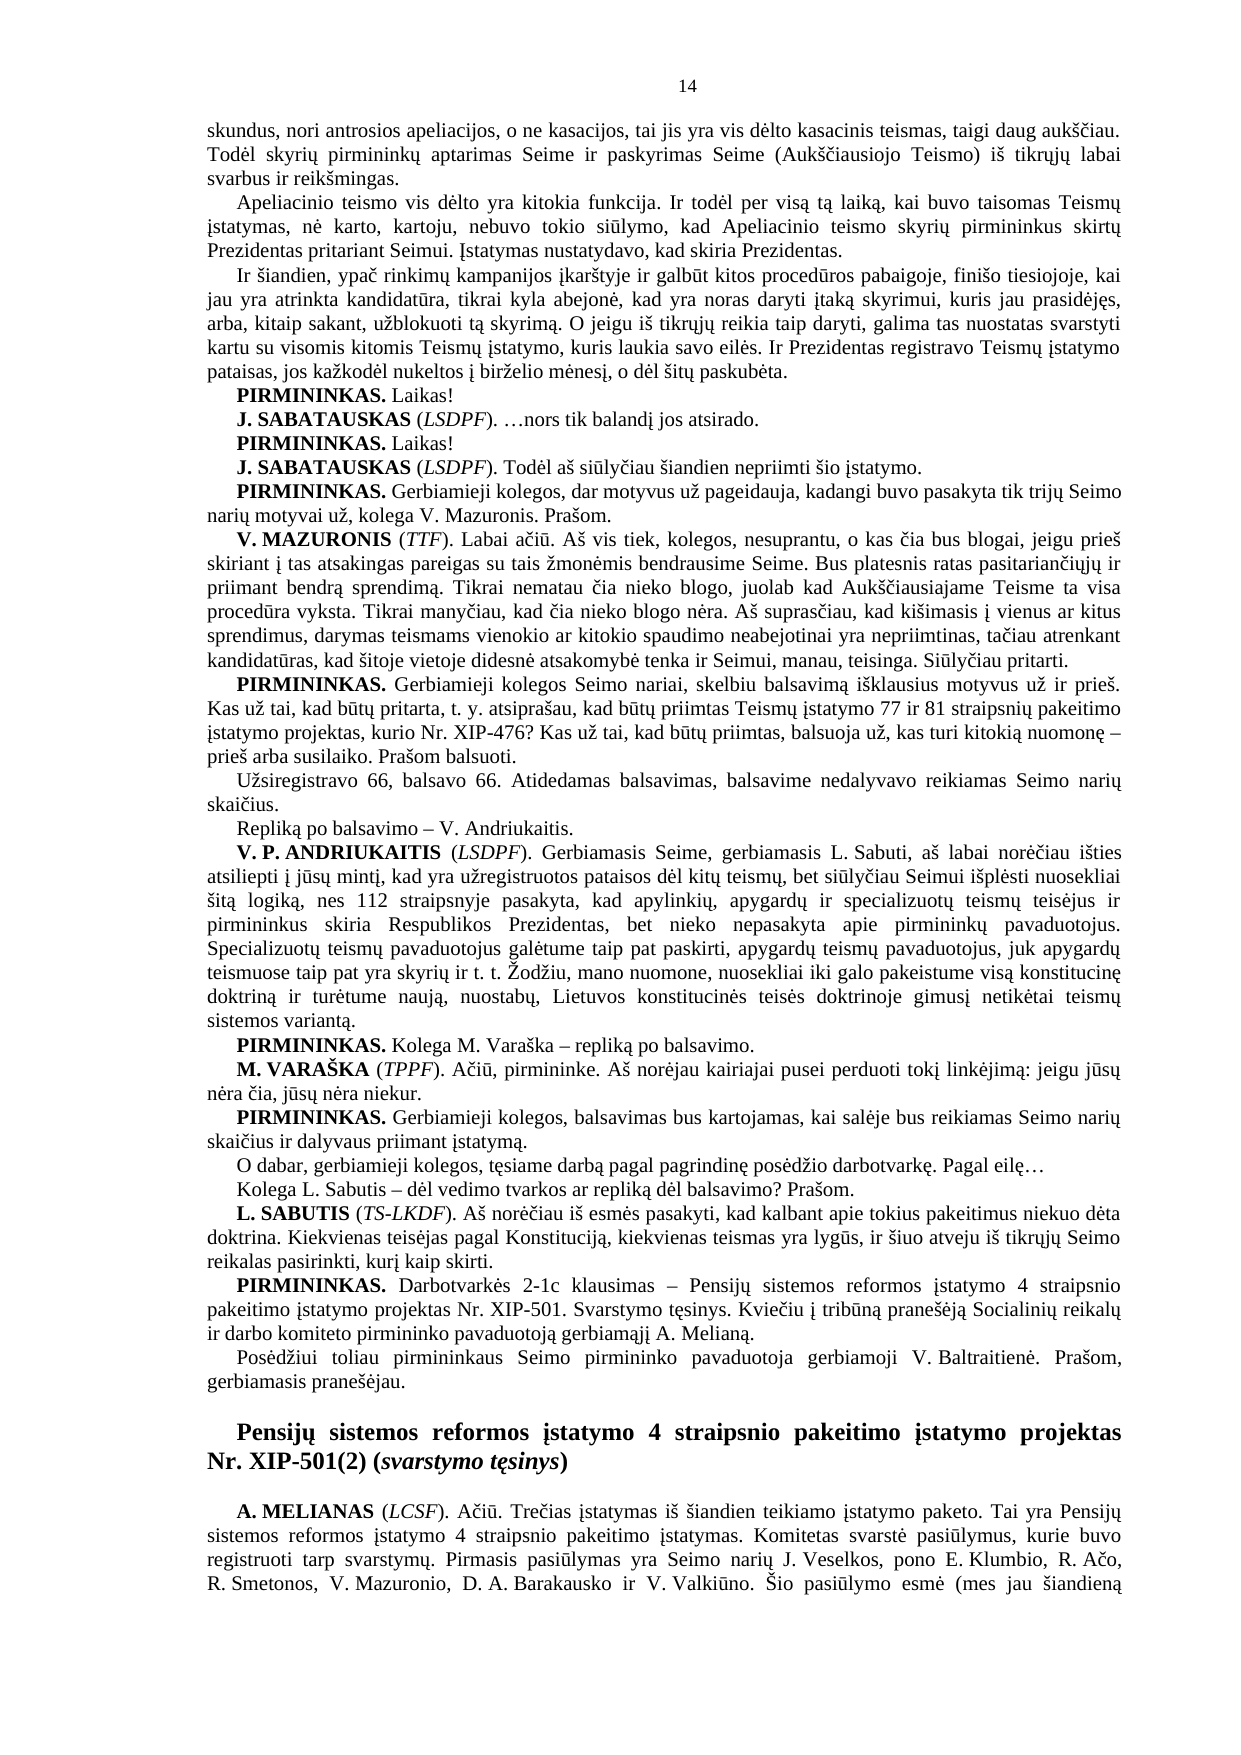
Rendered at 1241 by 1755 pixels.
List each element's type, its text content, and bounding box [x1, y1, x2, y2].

text PIRMININKAS. Laikas! [207, 431, 1122, 455]
text Posėdžiui toliau pirmininkaus Seimo pirmininko pavaduotoja gerbiamoji V. Baltraitienė. Prašom, gerbiamasis pranešėjau. [207, 1345, 1122, 1393]
text Ir šiandien, ypač rinkimų kampanijos įkarštyje ir galbūt kitos procedūros pabaigoje, finišo tiesiojoje, kai jau yra atrinkta kandidatūra, tikrai kyla abejonė, kad yra noras daryti įtaką skyrimui, kuris jau prasidėjęs, arba, kitaip sakant, užblokuoti tą skyrimą. O jeigu iš tikrųjų reikia taip daryti, galima tas nuostatas svarstyti kartu su visomis kitomis Teismų įstatymo, kuris laukia savo eilės. Ir Prezidentas registravo Teismų įstatymo pataisas, jos kažkodėl nukeltos į birželio mėnesį, o dėl šitų paskubėta. [207, 262, 1122, 383]
text Užsiregistravo 66, balsavo 66. Atidedamas balsavimas, balsavime nedalyvavo reikiamas Seimo narių skaičius. [207, 768, 1122, 816]
text PIRMININKAS. Kolega M. Varaška – repliką po balsavimo. [207, 1032, 1122, 1057]
text PIRMININKAS. Gerbiamieji kolegos, balsavimas bus kartojamas, kai salėje bus reikiamas Seimo narių skaičius ir dalyvaus priimant įstatymą. [207, 1105, 1122, 1153]
text Apeliacinio teismo vis dėlto yra kitokia funkcija. Ir todėl per visą tą laiką, kai buvo taisomas Teismų įstatymas, nė karto, kartoju, nebuvo tokio siūlymo, kad Apeliacinio teismo skyrių pirmininkus skirtų Prezidentas pritariant Seimui. Įstatymas nustatydavo, kad skiria Prezidentas. [207, 190, 1122, 262]
text PIRMININKAS. Darbotvarkės 2-1c klausimas – Pensijų sistemos reformos įstatymo 4 straipsnio pakeitimo įstatymo projektas Nr. XIP-501. Svarstymo tęsinys. Kviečiu į tribūną pranešėją Socialinių reikalų ir darbo komiteto pirmininko pavaduotoją gerbiamąjį A. Melianą. [207, 1273, 1122, 1345]
text V. MAZURONIS (TTF). Labai ačiū. Aš vis tiek, kolegos, nesuprantu, o kas čia bus blogai, jeigu prieš skiriant į tas atsakingas pareigas su tais žmonėmis bendrausime Seime. Bus platesnis ratas pasitariančiųjų ir priimant bendrą sprendimą. Tikrai nematau čia nieko blogo, juolab kad Aukščiausiajame Teisme ta visa procedūra vyksta. Tikrai manyčiau, kad čia nieko blogo nėra. Aš suprasčiau, kad kišimasis į vienus ar kitus sprendimus, darymas teismams vienokio ar kitokio spaudimo neabejotinai yra nepriimtinas, tačiau atrenkant kandidatūras, kad šitoje vietoje didesnė atsakomybė tenka ir Seimui, manau, teisinga. Siūlyčiau pritarti. [207, 527, 1122, 672]
text A. MELIANAS (LCSF). Ačiū. Trečias įstatymas iš šiandien teikiamo įstatymo paketo. Tai yra Pensijų sistemos reformos įstatymo 4 straipsnio pakeitimo įstatymas. Komitetas svarstė pasiūlymus, kurie buvo registruoti tarp svarstymų. Pirmasis pasiūlymas yra Seimo narių J. Veselkos, pono E. Klumbio, R. Ačo, R. Smetonos, V. Mazuronio, D. A. Barakausko ir V. Valkiūno. Šio pasiūlymo esmė (mes jau šiandieną [207, 1499, 1122, 1595]
text Pensijų sistemos reformos įstatymo 4 straipsnio pakeitimo įstatymo projektas Nr. XIP-501(2) (svarstymo tęsinys) [207, 1417, 1122, 1475]
text skundus, nori antrosios apeliacijos, o ne kasacijos, tai jis yra vis dėlto kasacinis teismas, taigi daug aukščiau. Todėl skyrių pirmininkų aptarimas Seime ir paskyrimas Seime (Aukščiausiojo Teismo) iš tikrųjų labai svarbus ir reikšmingas. [207, 118, 1122, 190]
text PIRMININKAS. Gerbiamieji kolegos, dar motyvus už pageidauja, kadangi buvo pasakyta tik trijų Seimo narių motyvai už, kolega V. Mazuronis. Prašom. [207, 479, 1122, 527]
text J. SABATAUSKAS (LSDPF). …nors tik balandį jos atsirado. [207, 407, 1122, 431]
text PIRMININKAS. Gerbiamieji kolegos Seimo nariai, skelbiu balsavimą išklausius motyvus už ir prieš. Kas už tai, kad būtų pritarta, t. y. atsiprašau, kad būtų priimtas Teismų įstatymo 77 ir 81 straipsnių pakeitimo įstatymo projektas, kurio Nr. XIP-476? Kas už tai, kad būtų priimtas, balsuoja už, kas turi kitokią nuomonę – prieš arba susilaiko. Prašom balsuoti. [207, 672, 1122, 768]
text Repliką po balsavimo – V. Andriukaitis. [207, 816, 1122, 840]
text O dabar, gerbiamieji kolegos, tęsiame darbą pagal pagrindinę posėdžio darbotvarkę. Pagal eilę… [207, 1153, 1122, 1177]
text V. P. ANDRIUKAITIS (LSDPF). Gerbiamasis Seime, gerbiamasis L. Sabuti, aš labai norėčiau išties atsiliepti į jūsų mintį, kad yra užregistruotos pataisos dėl kitų teismų, bet siūlyčiau Seimui išplėsti nuosekliai šitą logiką, nes 112 straipsnyje pasakyta, kad apylinkių, apygardų ir specializuotų teismų teisėjus ir pirmininkus skiria Respublikos Prezidentas, bet nieko nepasakyta apie pirmininkų pavaduotojus. Specializuotų teismų pavaduotojus galėtume taip pat paskirti, apygardų teismų pavaduotojus, juk apygardų teismuose taip pat yra skyrių ir t. t. Žodžiu, mano nuomone, nuosekliai iki galo pakeistume visą konstitucinę doktriną ir turėtume naują, nuostabų, Lietuvos konstitucinės teisės doktrinoje gimusį netikėtai teismų sistemos variantą. [207, 840, 1122, 1032]
text M. VARAŠKA (TPPF). Ačiū, pirmininke. Aš norėjau kairiajai pusei perduoti tokį linkėjimą: jeigu jūsų nėra čia, jūsų nėra niekur. [207, 1057, 1122, 1105]
text J. SABATAUSKAS (LSDPF). Todėl aš siūlyčiau šiandien nepriimti šio įstatymo. [207, 455, 1122, 479]
text Kolega L. Sabutis – dėl vedimo tvarkos ar repliką dėl balsavimo? Prašom. [207, 1177, 1122, 1201]
text L. SABUTIS (TS-LKDF). Aš norėčiau iš esmės pasakyti, kad kalbant apie tokius pakeitimus niekuo dėta doktrina. Kiekvienas teisėjas pagal Konstituciją, kiekvienas teismas yra lygūs, ir šiuo atveju iš tikrųjų Seimo reikalas pasirinkti, kurį kaip skirti. [207, 1201, 1122, 1273]
text PIRMININKAS. Laikas! [207, 383, 1122, 407]
